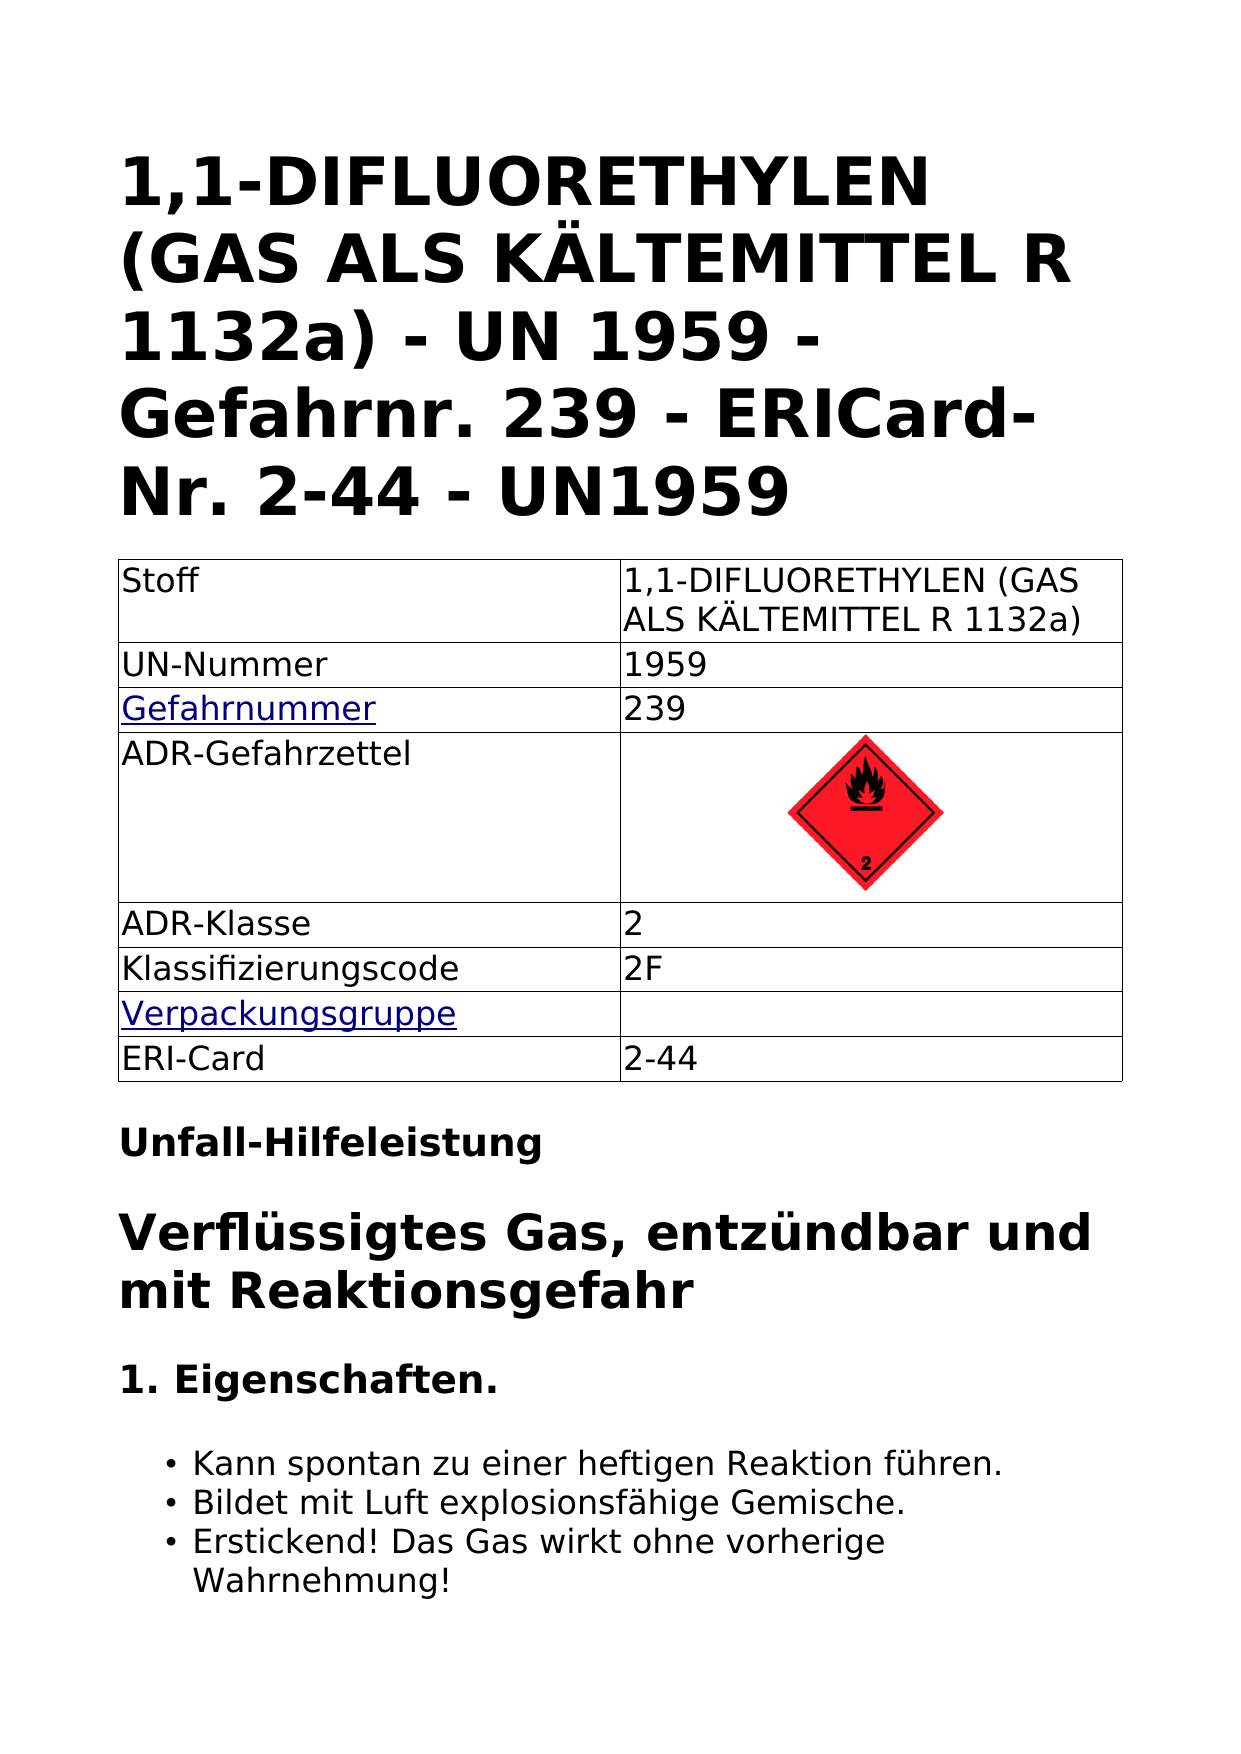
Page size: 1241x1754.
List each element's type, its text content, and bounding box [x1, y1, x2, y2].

table_cell 2F [621, 948, 1122, 991]
table_cell ADR-Klasse [119, 903, 620, 947]
subtitle 1,1-DIFLUORETHYLEN (GAS ALS KÄLTEMITTEL R 1132a) - UN 1959 - Gefahrnr. 239 - ERICard-Nr. 2-44 - UN1959 [118, 143, 1122, 531]
table_cell 1959 [621, 643, 1122, 687]
list Bildet mit Luft explosionsfähige Gemische. [177, 1483, 1122, 1522]
table_cell Verpackungsgruppe [119, 992, 620, 1036]
subtitle 1. Eigenschaften. [118, 1357, 1122, 1403]
table_cell 2 [621, 903, 1122, 947]
table_cell UN-Nummer [119, 643, 620, 687]
table_cell Klassifizierungscode [119, 948, 620, 991]
list Erstickend! Das Gas wirkt ohne vorherige Wahrnehmung! [177, 1522, 1122, 1600]
subtitle Verflüssigtes Gas, entzündbar und mit Reaktionsgefahr [118, 1203, 1122, 1320]
list Kann spontan zu einer heftigen Reaktion führen. [177, 1445, 1122, 1483]
table_cell 239 [621, 688, 1122, 732]
table_cell Gefahrnummer [119, 688, 620, 732]
table_header 1,1-DIFLUORETHYLEN (GAS ALS KÄLTEMITTEL R 1132a) [621, 560, 1122, 642]
table_cell ADR-Gefahrzettel [119, 733, 620, 902]
table_cell 2-44 [621, 1037, 1122, 1081]
picture [787, 734, 944, 891]
table_cell [621, 992, 1122, 1036]
subtitle Unfall-Hilfeleistung [118, 1121, 1122, 1166]
table_header Stoff [119, 560, 620, 642]
table_cell ERI-Card [119, 1037, 620, 1081]
table_cell [621, 733, 1122, 902]
